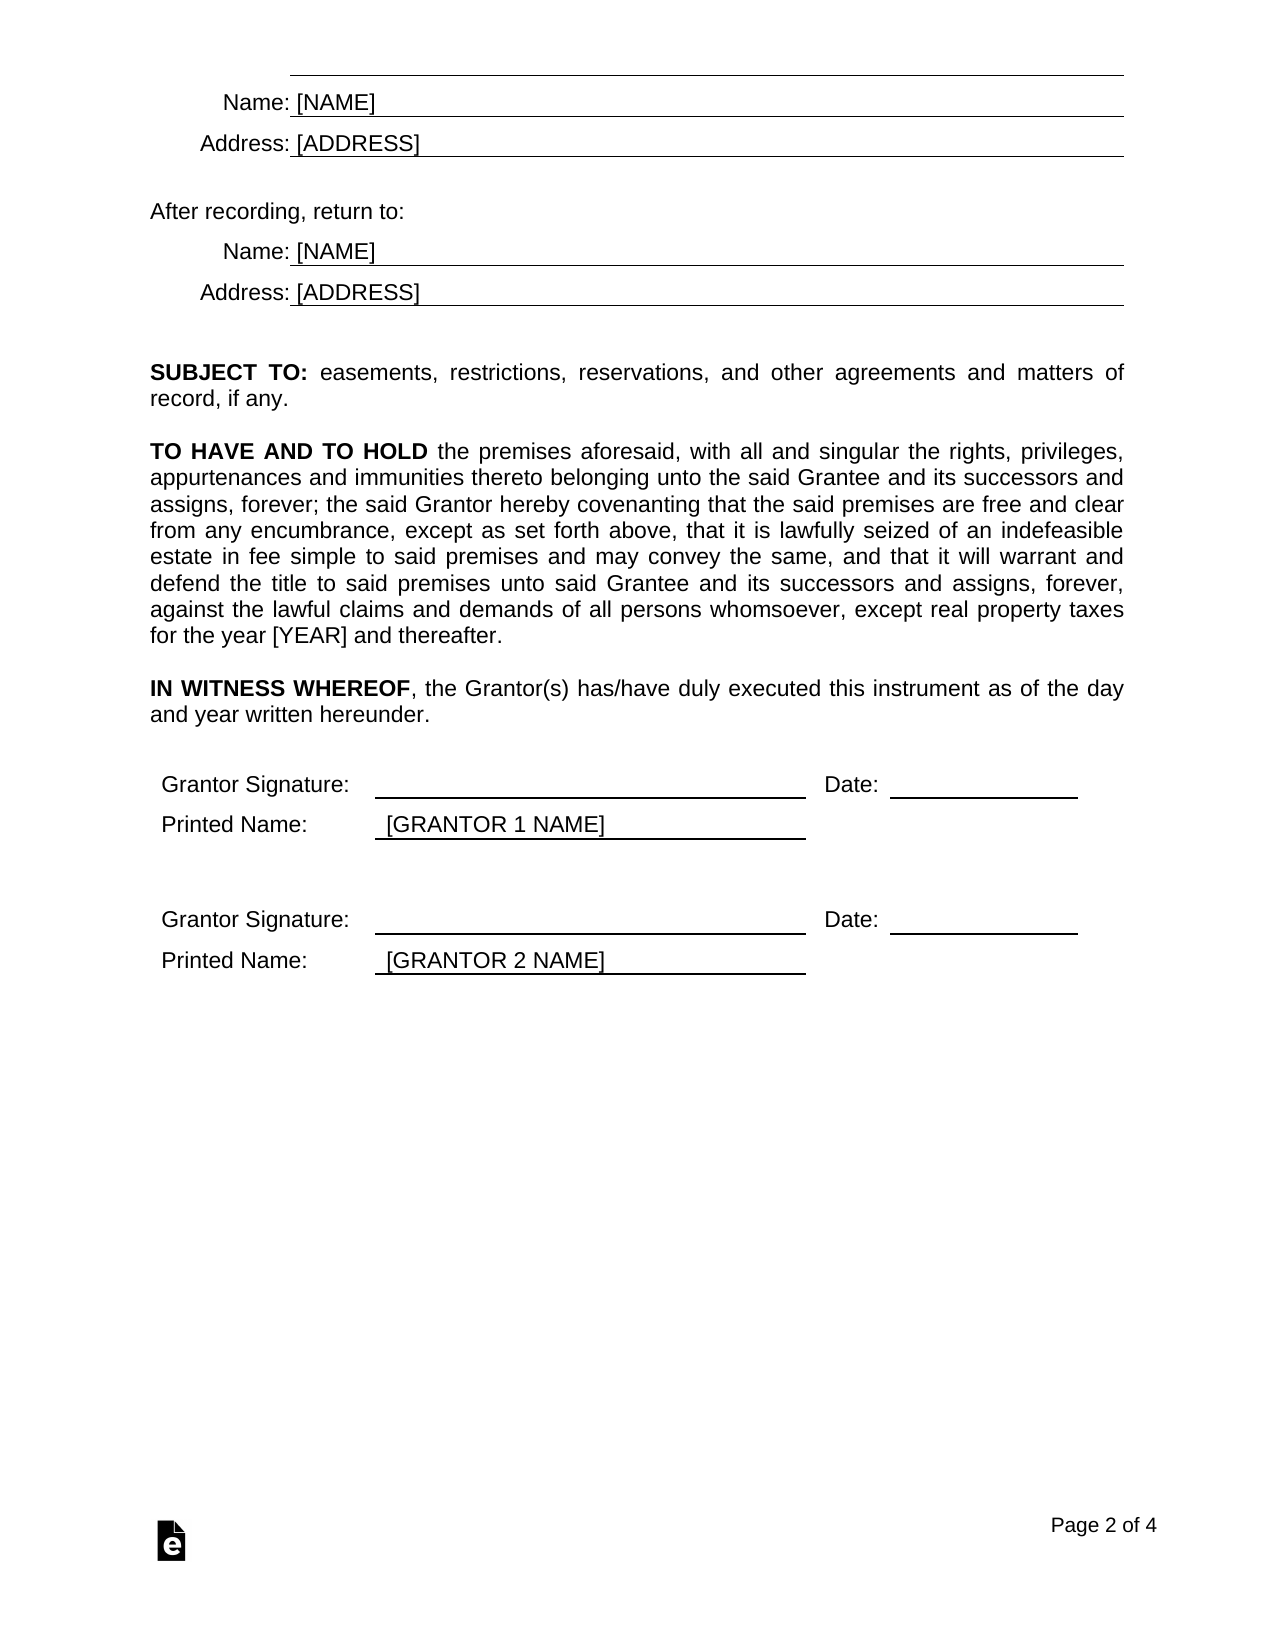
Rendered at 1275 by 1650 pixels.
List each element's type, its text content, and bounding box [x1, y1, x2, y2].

text TO HAVE AND TO HOLD the premises aforesaid, with all and singular the rights, privileges, appurtenances and immunities thereto belonging unto the said Grantee and its successors and assigns, forever; the said Grantor hereby covenanting that the said premises are free and clear from any encumbrance, except as set forth above, that it is lawfully seized of an indefeasible estate in fee simple to said premises and may convey the same, and that it will warrant and defend the title to said premises unto said Grantee and its successors and assigns, forever, against the lawful claims and demands of all persons whomsoever, except real property taxes for the year [YEAR] and thereafter. [150, 438, 1125, 649]
table_header After recording, return to: [150, 184, 1124, 224]
table_cell Name: [150, 75, 290, 116]
table_cell [890, 935, 1078, 973]
table_header [890, 892, 1078, 933]
table_cell Printed Name: [150, 933, 375, 973]
table_cell Printed Name: [150, 797, 375, 837]
table_cell [ADDRESS] [290, 117, 1124, 156]
table_cell [GRANTOR 1 NAME] [375, 799, 806, 837]
table_cell Name: [150, 224, 290, 264]
text SUBJECT TO: easements, restrictions, reservations, and other agreements and matters of record, if any. [150, 359, 1125, 411]
table_cell [890, 799, 1078, 837]
text IN WITNESS WHEREOF, the Grantor(s) has/have duly executed this instrument as of the day and year written hereunder. [150, 675, 1125, 728]
table_cell Address: [150, 265, 290, 305]
table_header [375, 892, 806, 933]
table_cell [ADDRESS] [290, 266, 1124, 305]
table_cell [NAME] [290, 224, 1124, 264]
table_header [890, 756, 1078, 797]
table_cell Address: [150, 116, 290, 156]
table_cell [806, 797, 890, 837]
table_header Date: [806, 756, 890, 797]
table_cell [806, 933, 890, 973]
table_header Date: [806, 892, 890, 933]
table_cell [GRANTOR 2 NAME] [375, 935, 806, 973]
table_cell [NAME] [290, 76, 1124, 116]
table_header Grantor Signature: [150, 756, 375, 797]
table_header Grantor Signature: [150, 892, 375, 933]
table_header [375, 756, 806, 797]
